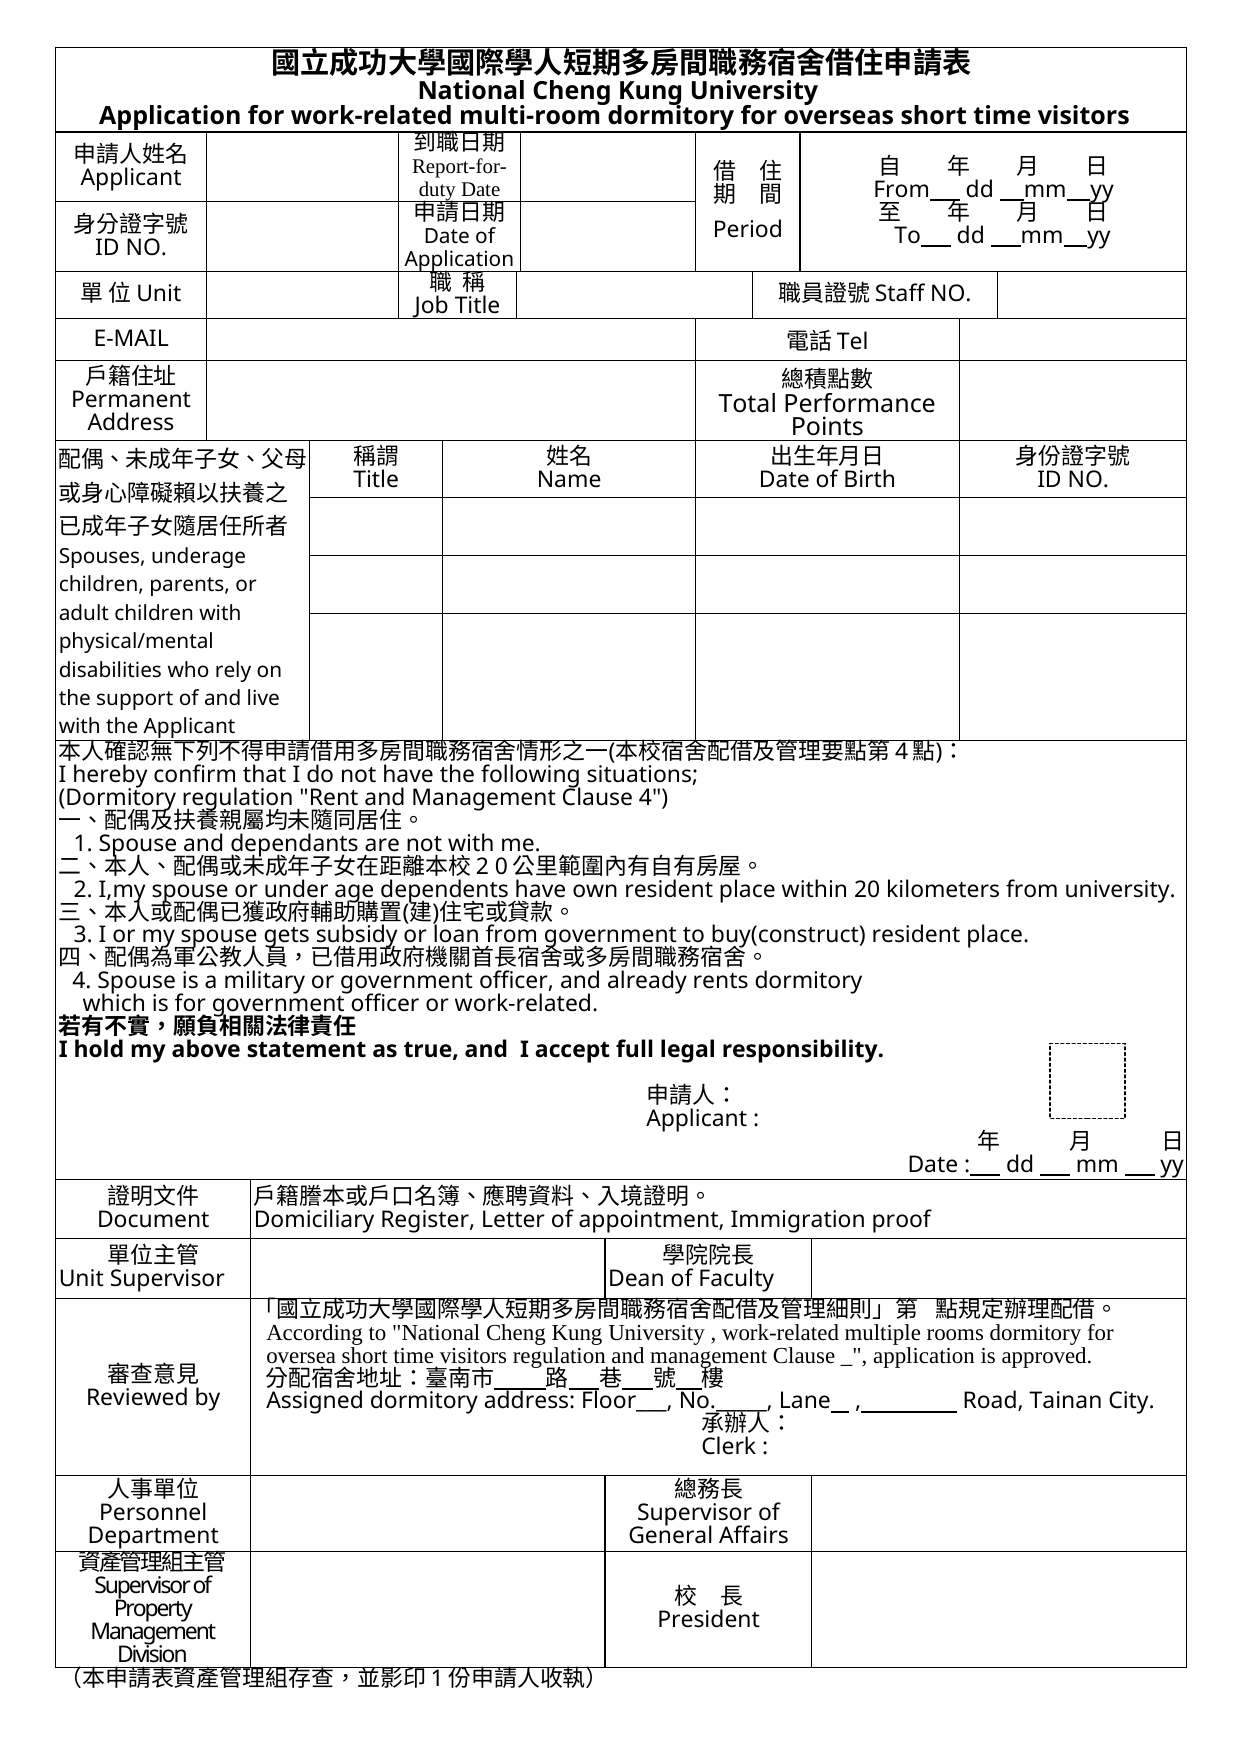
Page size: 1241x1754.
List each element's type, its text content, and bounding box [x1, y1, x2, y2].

table_cell [812, 1552, 1186, 1667]
table_cell 稱謂 Title [310, 441, 442, 497]
table_cell [207, 361, 695, 440]
table_cell 本人確認無下列不得申請借用多房間職務宿舍情形之一(本校宿舍配借及管理要點第4點)： I hereby confirm that I do not have the following situations; (Dormitory regulation "Rent and Management Clause 4") 一、配偶及扶養親屬均未隨同居住。 1. Spouse and dependants are not with me. 二、本人、配偶或未成年子女在距離本校2 0公里範圍內有自有房屋。 2. I,my spouse or under age dependents have own resident place within 20 kilometers from university. 三、本人或配偶已獲政府輔助購置(建)住宅或貸款。 3. I or my spouse gets subsidy or loan from government to buy(construct) resident place. 四、配偶為軍公教人員，已借用政府機關首長宿舍或多房間職務宿舍。 4. Spouse is a military or government officer, and already rents dormitory which is for government officer or work-related. 若有不實，願負相關法律責任 I hold my above statement as true, and I accept full legal responsibility. 申請人： Applicant : 年 月 日 Date : dd mm yy [56, 741, 1186, 1179]
table_cell [207, 202, 398, 271]
table_cell 審查意見 Reviewed by [56, 1299, 250, 1475]
table_cell [207, 319, 695, 360]
table_cell 總務長 Supervisor of General Affairs [606, 1476, 811, 1551]
table_cell [960, 319, 1186, 360]
table_cell 人事單位 Personnel Department [56, 1476, 250, 1551]
table_cell 自 年 月 日 From dd mm yy 至 年 月 日 To dd mm yy [801, 133, 1186, 271]
table_cell [443, 556, 695, 613]
table_cell 資產管理組主管Supervisor of Property Management Division [56, 1552, 250, 1667]
table_cell 單位主管 Unit Supervisor [56, 1239, 250, 1298]
table_cell 申請人姓名 Applicant [56, 133, 206, 201]
table_cell [812, 1239, 1186, 1298]
table_cell [310, 614, 442, 740]
table_cell 職 稱 Job Title [399, 272, 516, 318]
table_cell 「國立成功大學國際學人短期多房間職務宿舍配借及管理細則」第 點規定辦理配借。 According to "National Cheng Kung University , work-related multiple rooms dormitory for oversea short time visitors regulation and management Clause _", application is approved. 分配宿舍地址：臺南市 路 巷 號 樓 Assigned dormitory address: Floor___, No._____, Lane , Road, Tainan City. 承辦人： Clerk : [251, 1299, 1186, 1475]
table_cell 出生年月日 Date of Birth [696, 441, 959, 497]
table_cell [443, 498, 695, 555]
table_cell 借 住 期 間 Period [696, 133, 799, 271]
table_cell [310, 556, 442, 613]
table_cell [998, 272, 1186, 318]
table_cell [960, 498, 1186, 555]
table_cell 職員證號Staff NO. [753, 272, 997, 318]
table_cell 學院院長 Dean of Faculty [606, 1239, 811, 1298]
table_cell 到職日期 Report-for-duty Date [399, 133, 520, 201]
table_cell [960, 614, 1186, 740]
table_cell [696, 614, 959, 740]
table_cell 身份證字號 ID NO. [960, 441, 1186, 497]
table_cell [812, 1476, 1186, 1551]
table_cell [207, 272, 398, 318]
table_cell 校 長 President [606, 1552, 811, 1667]
table_cell [310, 498, 442, 555]
table_header 國立成功大學國際學人短期多房間職務宿舍借住申請表 National Cheng Kung University Application for work-related multi-room dormitory for overseas short time visitors [56, 48, 1186, 131]
table_cell [521, 202, 695, 271]
table_cell [251, 1476, 604, 1551]
table_cell [207, 133, 398, 201]
table_cell 身分證字號 ID NO. [56, 202, 206, 271]
table_cell [251, 1239, 604, 1298]
table_cell [443, 614, 695, 740]
table_cell [696, 556, 959, 613]
table_cell [696, 498, 959, 555]
text （本申請表資產管理組存查，並影印1份申請人收執） [59, 1668, 1181, 1691]
table_cell 證明文件 Document [56, 1180, 250, 1238]
table_cell [521, 133, 695, 201]
table_cell 戶籍住址 Permanent Address [56, 361, 206, 440]
table_cell 單 位Unit [56, 272, 206, 318]
table_cell 總積點數 Total Performance Points [696, 361, 959, 440]
table_cell 申請日期 Date of Application [399, 202, 520, 271]
table_cell 戶籍謄本或戶口名簿、應聘資料、入境證明。 Domiciliary Register, Letter of appointment, Immigration proof [251, 1180, 1186, 1238]
table_cell [251, 1552, 604, 1667]
table_cell 電話Tel [696, 319, 959, 360]
table_cell [960, 361, 1186, 440]
table_cell 配偶、未成年子女、父母或身心障礙賴以扶養之已成年子女隨居任所者 Spouses, underage children, parents, or adult children with physical/mental disabilities who rely on the support of and live with the Applicant [56, 441, 309, 740]
table_cell 姓名 Name [443, 441, 695, 497]
table_cell [960, 556, 1186, 613]
table_cell [517, 272, 752, 318]
table_cell E-MAIL [56, 319, 206, 360]
